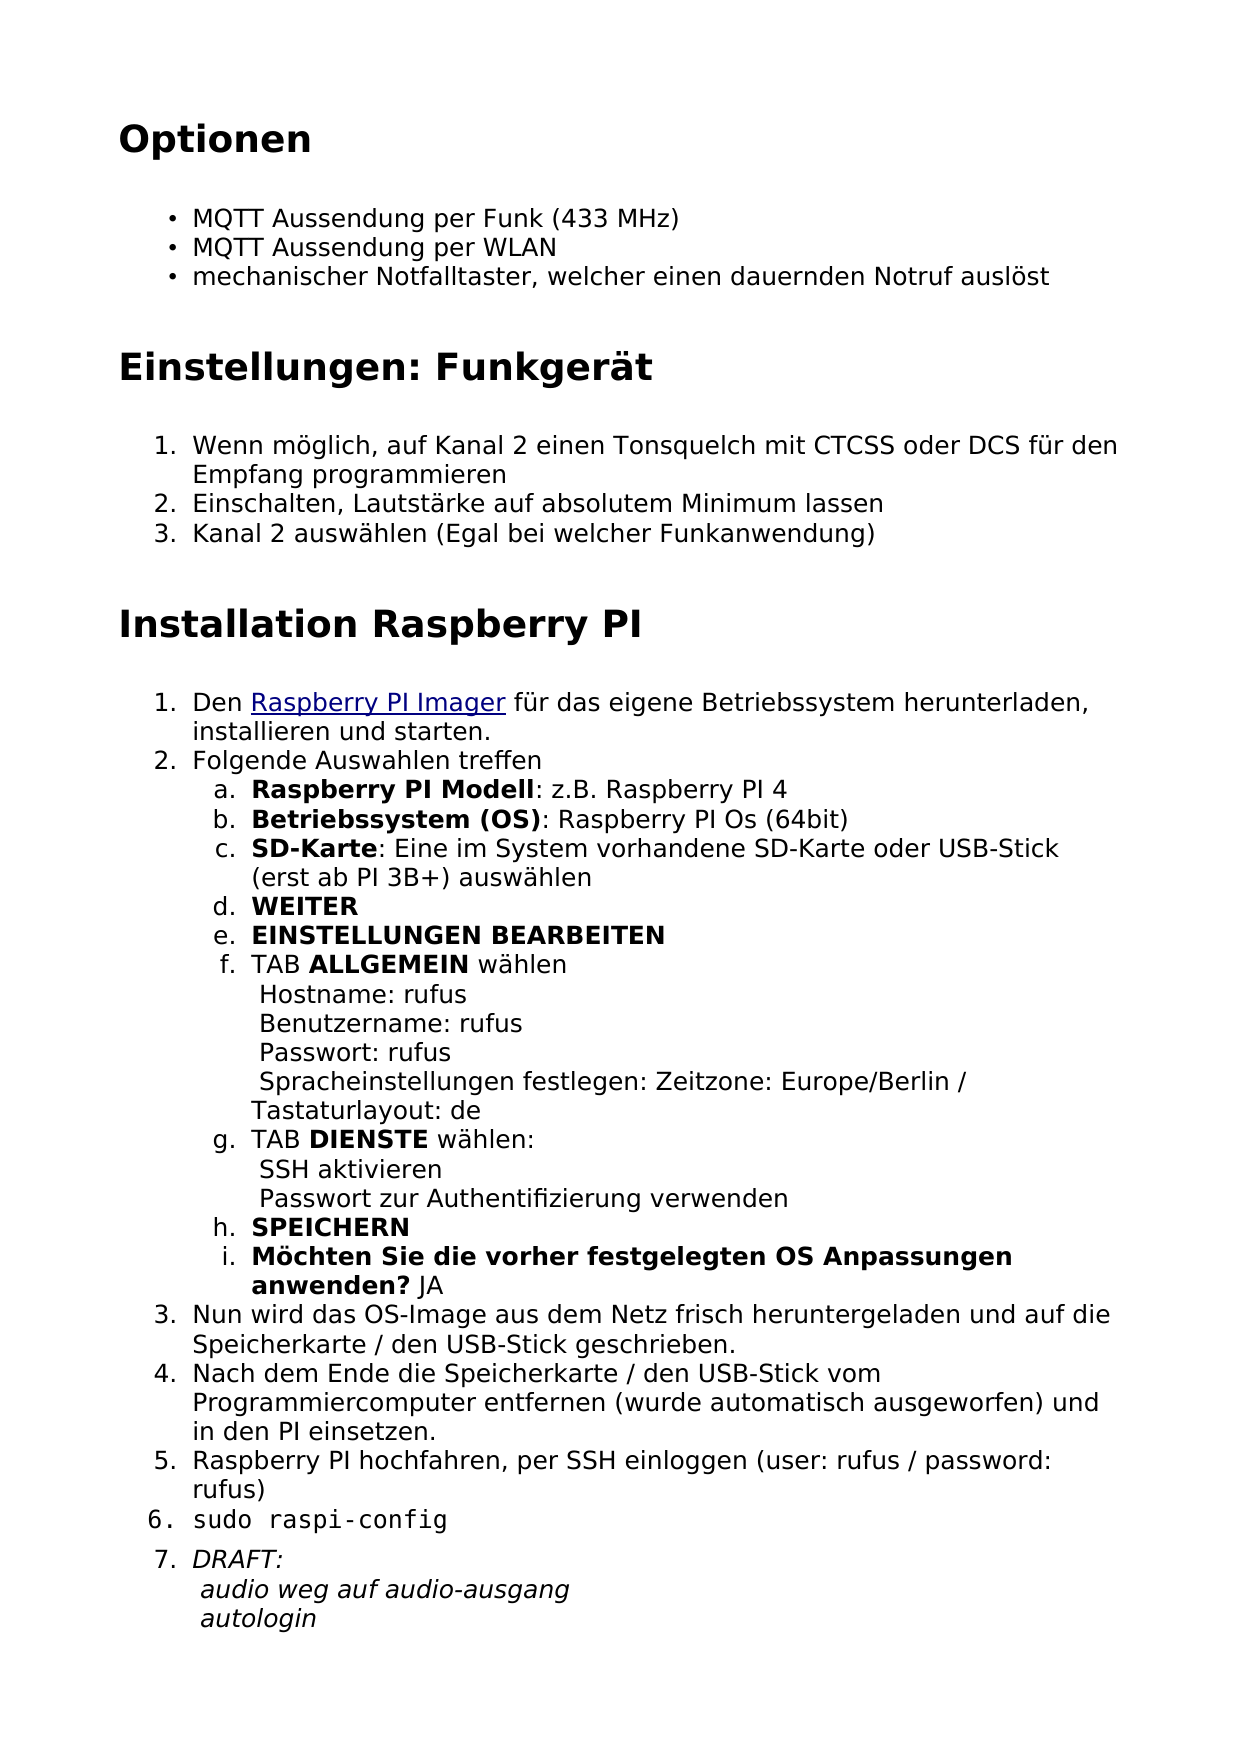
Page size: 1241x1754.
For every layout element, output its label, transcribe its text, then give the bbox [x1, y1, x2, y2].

subtitle Installation Raspberry PI [118, 602, 1122, 646]
list sudo raspi-config [177, 1505, 1122, 1534]
list Raspberry PI hochfahren, per SSH einloggen (user: rufus / password: rufus) [177, 1446, 1122, 1505]
list Wenn möglich, auf Kanal 2 einen Tonsquelch mit CTCSS oder DCS für den Empfang programmieren [177, 431, 1122, 490]
list DRAFT: audio weg auf audio-ausgang autologin [177, 1546, 1122, 1633]
list MQTT Aussendung per Funk (433 MHz) [177, 204, 1122, 233]
list Kanal 2 auswählen (Egal bei welcher Funkanwendung) [177, 519, 1122, 548]
list TAB ALLGEMEIN wählen Hostname: rufus Benutzername: rufus Passwort: rufus Spracheinstellungen festlegen: Zeitzone: Europe/Berlin / Tastaturlayout: de [236, 951, 1122, 1126]
list SD-Karte: Eine im System vorhandene SD-Karte oder USB-Stick (erst ab PI 3B+) auswählen [236, 834, 1122, 892]
list Raspberry PI Modell: z.B. Raspberry PI 4 [236, 776, 1122, 805]
list TAB DIENSTE wählen: SSH aktivieren Passwort zur Authentifizierung verwenden [236, 1126, 1122, 1213]
list WEITER [236, 892, 1122, 921]
list SPEICHERN [236, 1213, 1122, 1242]
subtitle Einstellungen: Funkgerät [118, 346, 1122, 389]
list Möchten Sie die vorher festgelegten OS Anpassungen anwenden? JA [236, 1242, 1122, 1301]
list MQTT Aussendung per WLAN [177, 233, 1122, 262]
subtitle Optionen [118, 118, 1122, 162]
list Einschalten, Lautstärke auf absolutem Minimum lassen [177, 490, 1122, 519]
list Folgende Auswahlen treffen [177, 746, 1122, 776]
list Nun wird das OS-Image aus dem Netz frisch heruntergeladen und auf die Speicherkarte / den USB-Stick geschrieben. [177, 1301, 1122, 1359]
list Den Raspberry PI Imager für das eigene Betriebssystem herunterladen, installieren und starten. [177, 688, 1122, 746]
list Nach dem Ende die Speicherkarte / den USB-Stick vom Programmiercomputer entfernen (wurde automatisch ausgeworfen) und in den PI einsetzen. [177, 1359, 1122, 1446]
list Betriebssystem (OS): Raspberry PI Os (64bit) [236, 805, 1122, 834]
list mechanischer Notfalltaster, welcher einen dauernden Notruf auslöst [177, 262, 1122, 291]
list EINSTELLUNGEN BEARBEITEN [236, 921, 1122, 951]
